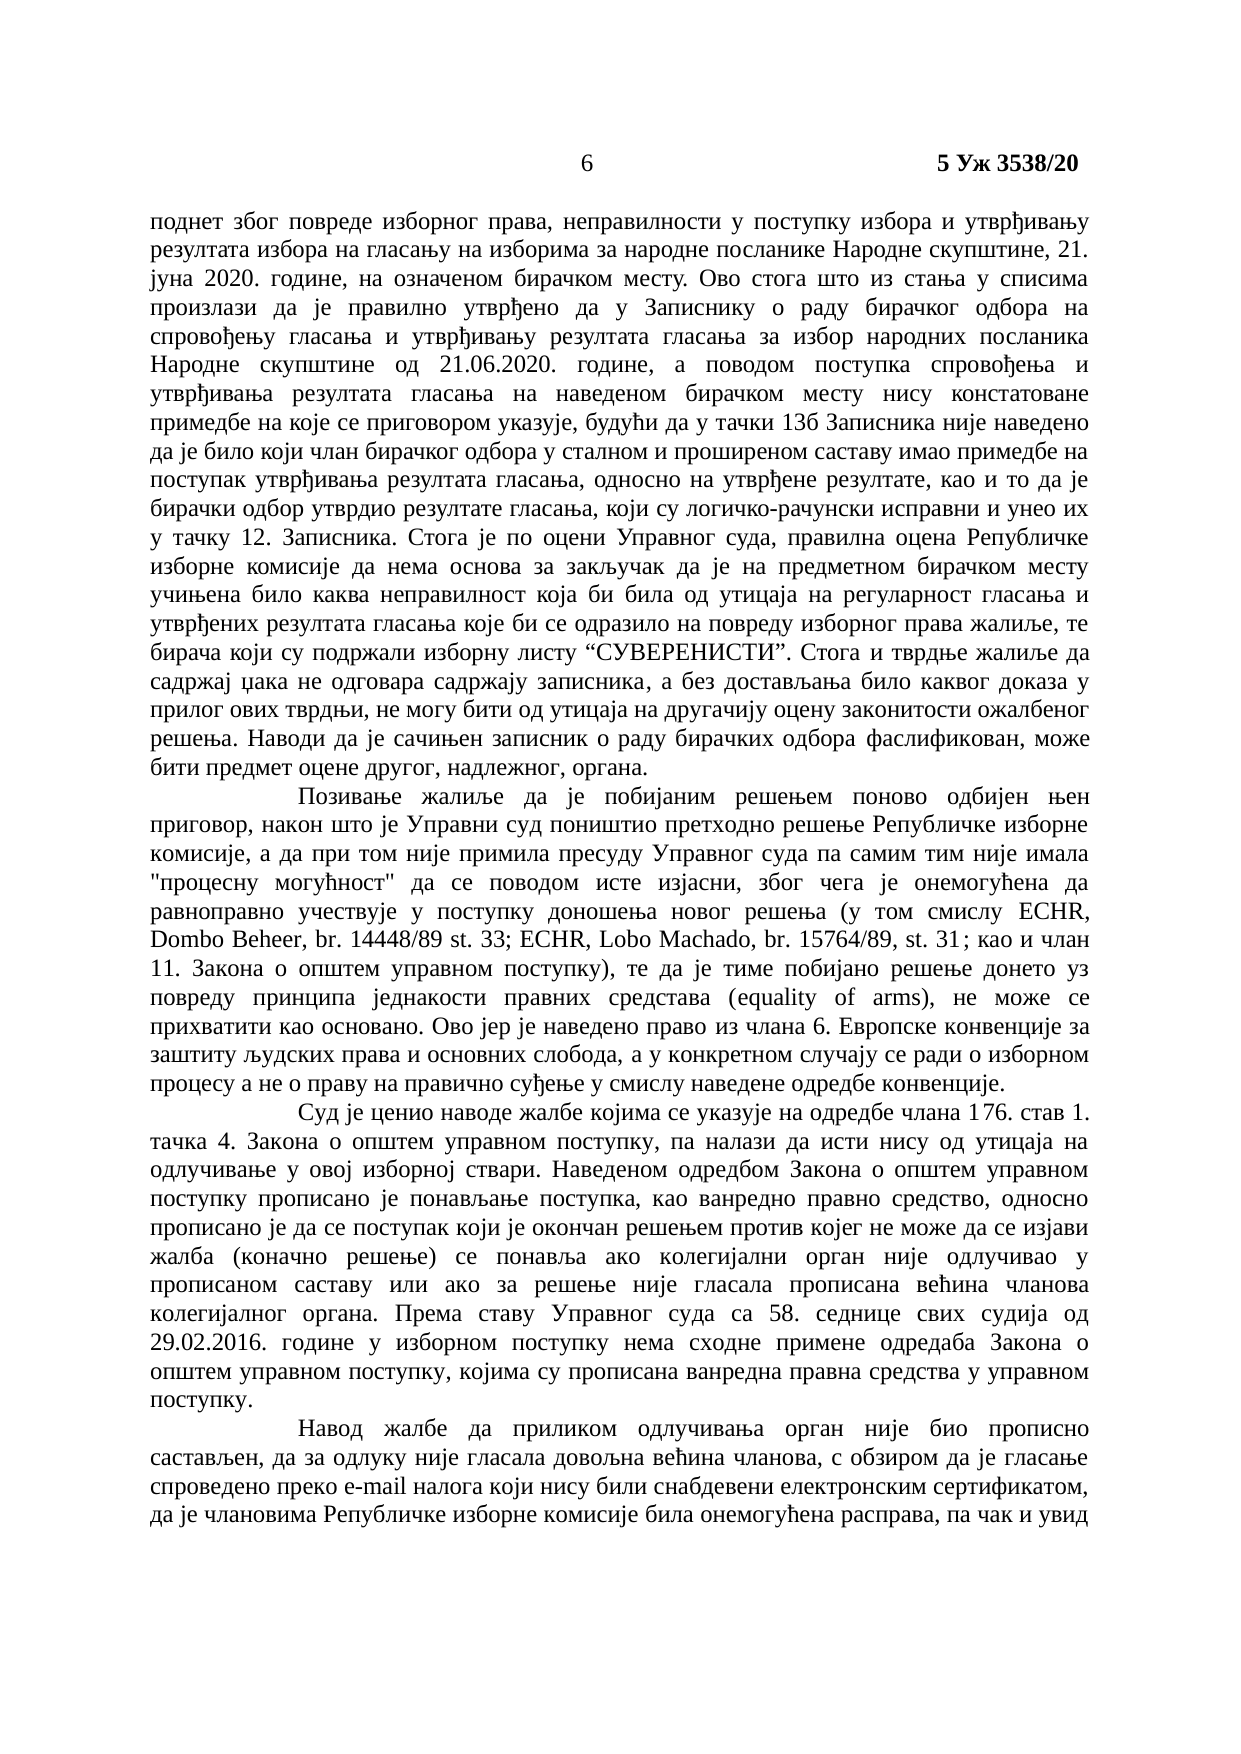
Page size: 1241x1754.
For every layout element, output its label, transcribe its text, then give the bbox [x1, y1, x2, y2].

text Суд је ценио наводе жалбе којима се указује на одредбе члана 176. став 1. тачка 4. Закона о општем управном поступку, па налази да исти нису од утицаја на одлучивање у овој изборној ствари. Наведеном одредбом Закона о општем управном поступку прописано је понављање поступка, као ванредно правно средство, односно прописано је да се поступак који је окончан решењем против којег не може да се изјави жалба (коначно решење) се понавља ако колегијални орган није одлучивао у прописаном саставу или ако за решење није гласала прописана већина чланова колегијалног органа. Према ставу Управног суда са 58. седнице свих судија од 29.02.2016. године у изборном поступку нема сходне примене одредаба Закона о општем управном поступку, којима су прописана ванредна правна средства у управном поступку. [150, 1097, 1090, 1413]
text Навод жалбе да приликом одлучивања орган није био прописно састављен, да за одлуку није гласала довољна већина чланова, с обзиром да је гласање спроведено преко e-mail налога који нису били снабдевени електронским сертификатом, да је члановима Републичке изборне комисије била онемогућена расправа, па чак и увид [150, 1413, 1090, 1528]
text Позивање жалиље да је побијаним решењем поново одбијен њен приговор, након што је Управни суд поништио претходно решење Републичке изборне комисије, а да при том није примила пресуду Управног суда па самим тим није имала "процесну могућност" да се поводом исте изјасни, због чега је онемогућена да равноправно учествује у поступку доношења новог решења (у том смислу ECHR, Dombo Beheer, br. 14448/89 st. 33; ECHR, Lobo Machado, br. 15764/89, st. 31; као и члан 11. Закона о општем управном поступку), те да је тиме побијано решење донето уз повреду принципа једнакости правних средстава (equality of arms), не може се прихватити као основано. Ово јер је наведено право из члана 6. Европске конвенције за заштиту људских права и основних слобода, а у конкретном случају се ради о изборном процесу а не о праву на правично суђење у смислу наведене одредбе конвенције. [150, 781, 1090, 1097]
text поднет због повреде изборног права, неправилности у поступку избора и утврђивању резултата избора на гласању на изборима за народне посланике Народне скупштине, 21. јуна 2020. године, на означеном бирачком месту. Ово стога што из стања у списима произлази да је правилно утврђено да у Записнику о раду бирачког одбора на спровођењу гласања и утврђивању резултата гласања за избор народних посланика Народне скупштине од 21.06.2020. године, а поводом поступка спровођења и утврђивања резултата гласања на наведеном бирачком месту нису констатоване примедбе на које се приговором указује, будући да у тачки 13б Записника није наведено да је било који члан бирачког одбора у сталном и проширеном саставу имао примедбе на поступак утврђивања резултата гласања, односно на утврђене резултате, као и то да је бирачки одбор утврдио резултате гласања, који су логичко-рачунски исправни и унео их у тачку 12. Записника. Стога је по оцени Управног суда, правилна оцена Републичке изборне комисије да нема основа за закључак да је на предметном бирачком месту учињена било каква неправилност која би била од утицаја на регуларност гласања и утврђених резултата гласања које би се одразило на повреду изборног права жалиље, те бирача који су подржали изборну листу “СУВЕРЕНИСТИ”. Стога и тврдње жалиље да садржај џака не одговара садржају записника, а без достављања било каквог доказа у прилог ових тврдњи, не могу бити од утицаја на другачију оцену законитости ожалбеног решења. Наводи да је сачињен записник о раду бирачких одбора фаслификован, може бити предмет оцене другог, надлежног, органа. [150, 206, 1090, 781]
